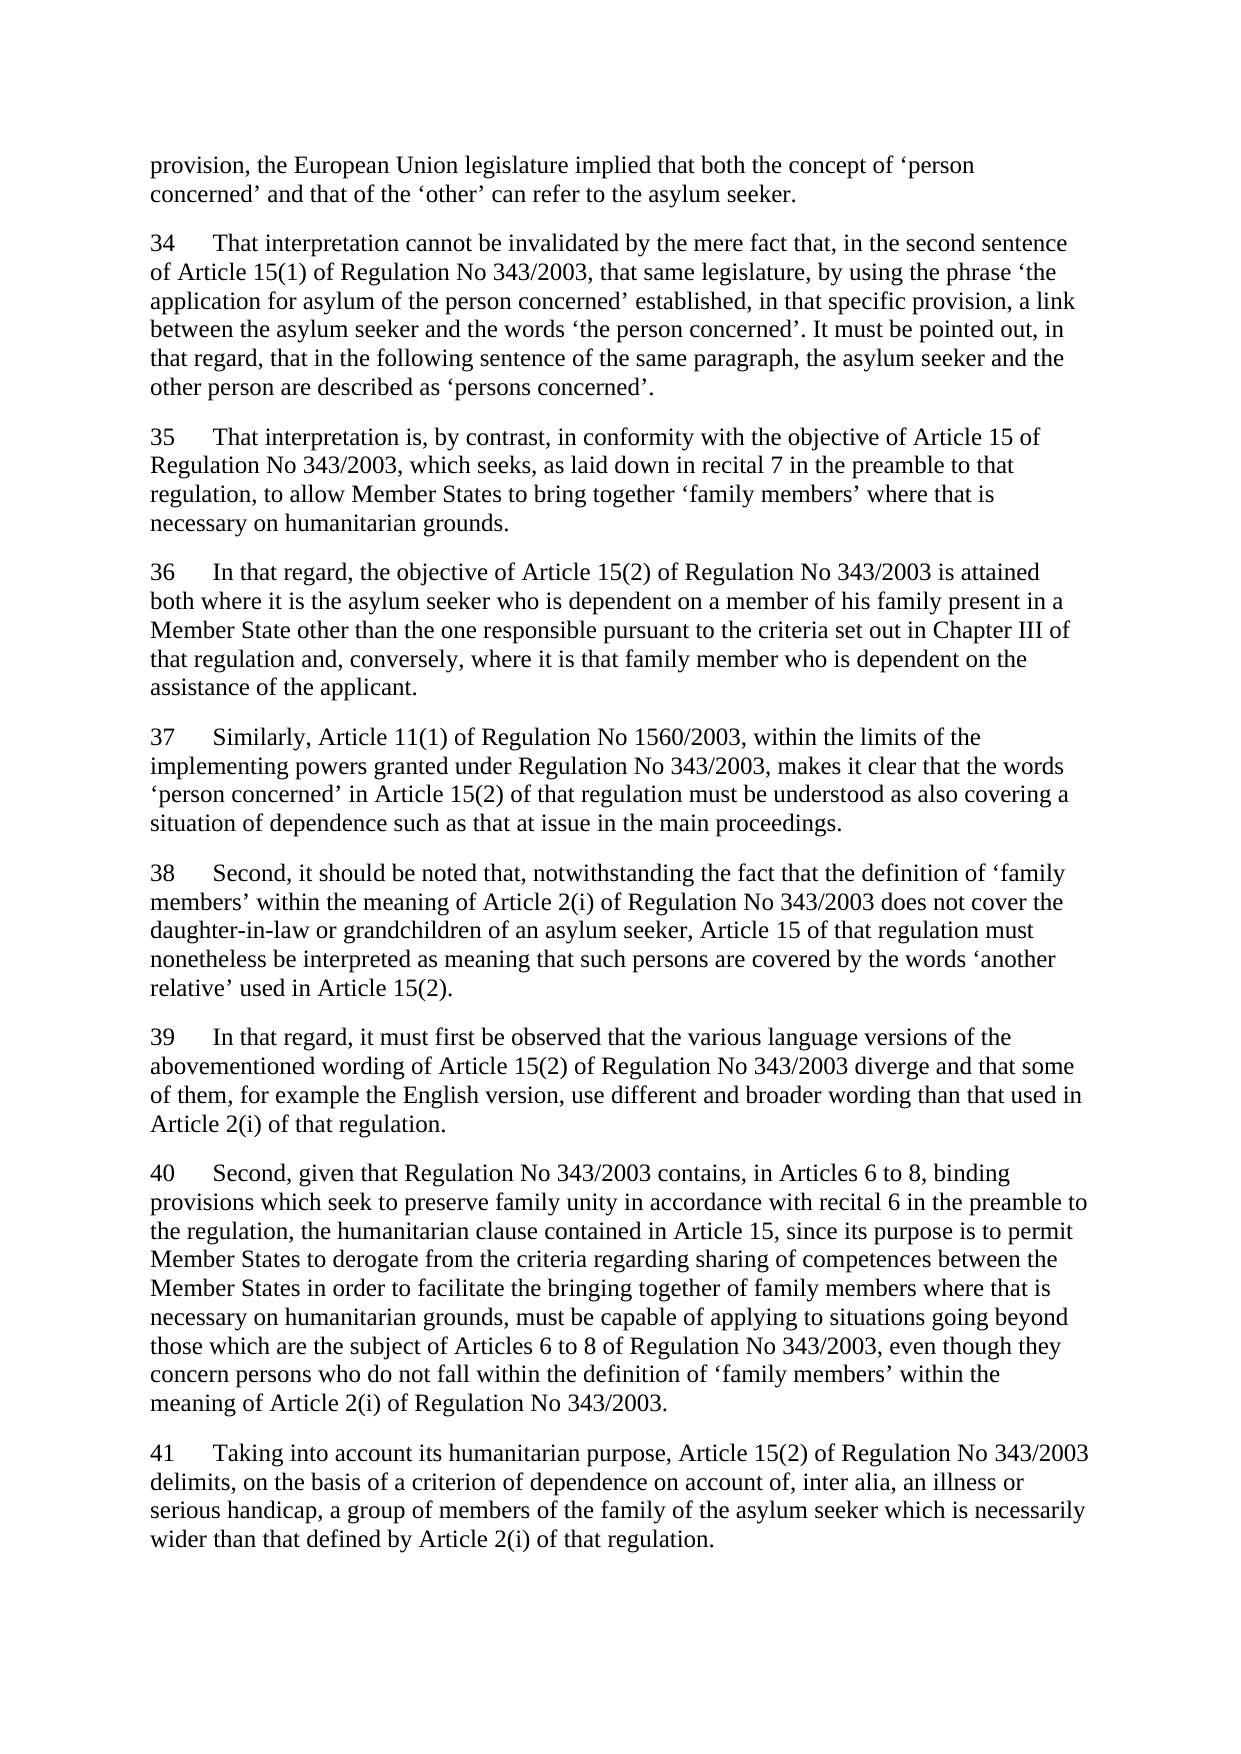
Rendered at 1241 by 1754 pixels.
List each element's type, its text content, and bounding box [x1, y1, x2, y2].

text 35 That interpretation is, by contrast, in conformity with the objective of Article 15 of Regulation No 343/2003, which seeks, as laid down in recital 7 in the preamble to that regulation, to allow Member States to bring together ‘family members’ where that is necessary on humanitarian grounds. [150, 422, 1090, 537]
text 34 That interpretation cannot be invalidated by the mere fact that, in the second sentence of Article 15(1) of Regulation No 343/2003, that same legislature, by using the phrase ‘the application for asylum of the person concerned’ established, in that specific provision, a link between the asylum seeker and the words ‘the person concerned’. It must be pointed out, in that regard, that in the following sentence of the same paragraph, the asylum seeker and the other person are described as ‘persons concerned’. [150, 228, 1090, 401]
text provision, the European Union legislature implied that both the concept of ‘person concerned’ and that of the ‘other’ can refer to the asylum seeker. [150, 150, 1090, 207]
text 40 Second, given that Regulation No 343/2003 contains, in Articles 6 to 8, binding provisions which seek to preserve family unity in accordance with recital 6 in the preamble to the regulation, the humanitarian clause contained in Article 15, since its purpose is to permit Member States to derogate from the criteria regarding sharing of competences between the Member States in order to facilitate the bringing together of family members where that is necessary on humanitarian grounds, must be capable of applying to situations going beyond those which are the subject of Articles 6 to 8 of Regulation No 343/2003, even though they concern persons who do not fall within the definition of ‘family members’ within the meaning of Article 2(i) of Regulation No 343/2003. [150, 1158, 1090, 1417]
text 37 Similarly, Article 11(1) of Regulation No 1560/2003, within the limits of the implementing powers granted under Regulation No 343/2003, makes it clear that the words ‘person concerned’ in Article 15(2) of that regulation must be understood as also covering a situation of dependence such as that at issue in the main proceedings. [150, 722, 1090, 837]
text 38 Second, it should be noted that, notwithstanding the fact that the definition of ‘family members’ within the meaning of Article 2(i) of Regulation No 343/2003 does not cover the daughter-in-law or grandchildren of an asylum seeker, Article 15 of that regulation must nonetheless be interpreted as meaning that such persons are covered by the words ‘another relative’ used in Article 15(2). [150, 858, 1090, 1002]
text 41 Taking into account its humanitarian purpose, Article 15(2) of Regulation No 343/2003 delimits, on the basis of a criterion of dependence on account of, inter alia, an illness or serious handicap, a group of members of the family of the asylum seeker which is necessarily wider than that defined by Article 2(i) of that regulation. [150, 1438, 1090, 1553]
text 39 In that regard, it must first be observed that the various language versions of the abovementioned wording of Article 15(2) of Regulation No 343/2003 diverge and that some of them, for example the English version, use different and broader wording than that used in Article 2(i) of that regulation. [150, 1022, 1090, 1137]
text 36 In that regard, the objective of Article 15(2) of Regulation No 343/2003 is attained both where it is the asylum seeker who is dependent on a member of his family present in a Member State other than the one responsible pursuant to the criteria set out in Chapter III of that regulation and, conversely, where it is that family member who is dependent on the assistance of the applicant. [150, 557, 1090, 701]
